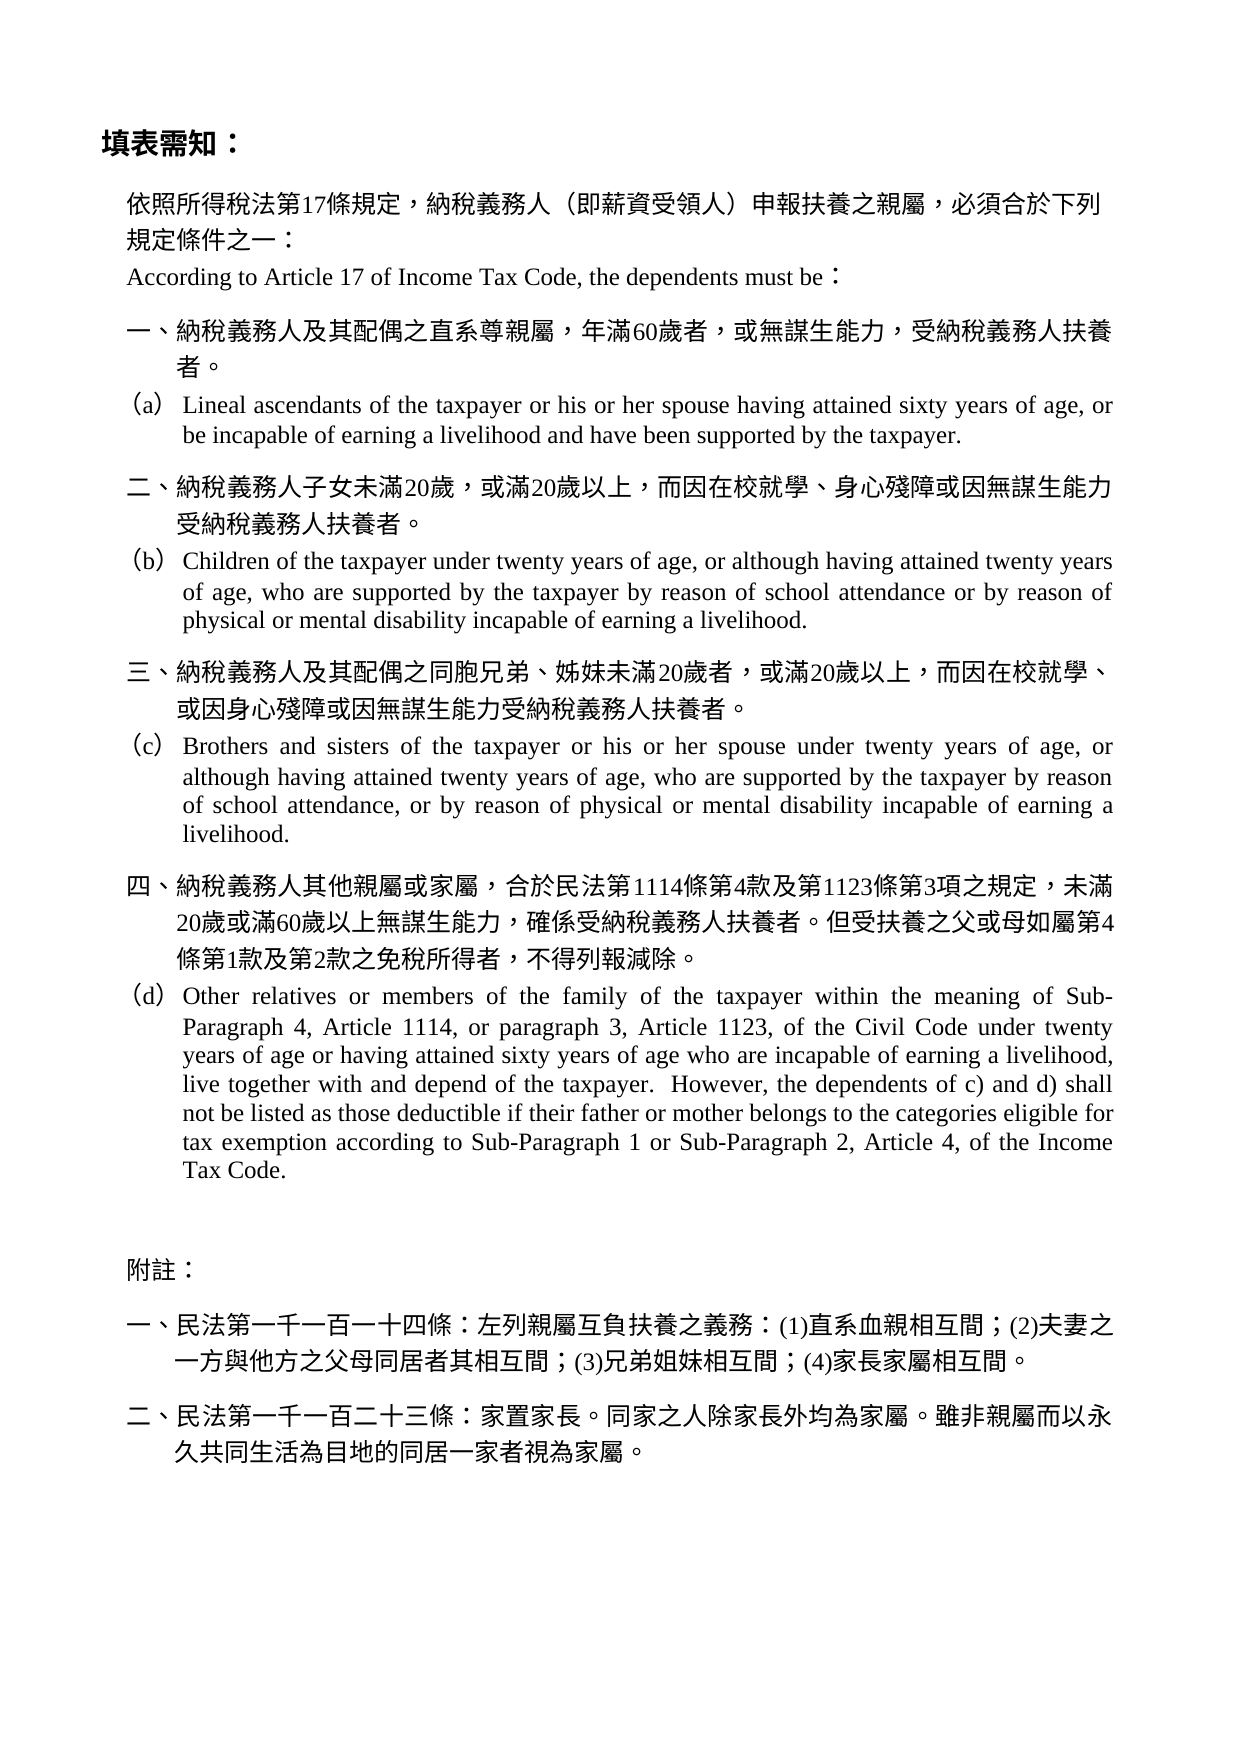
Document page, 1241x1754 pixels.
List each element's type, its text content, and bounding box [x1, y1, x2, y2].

text 附註： [126, 1250, 1114, 1287]
text （b） Children of the taxpayer under twenty years of age, or although having attained twenty years of age, who are supported by the taxpayer by reason of school attendance or by reason of physical or mental disability incapable of earning a livelihood. [117, 540, 1114, 634]
text 四、 納稅義務人其他親屬或家屬，合於民法第1114條第4款及第1123條第3項之規定，未滿20歲或滿60歲以上無謀生能力，確係受納稅義務人扶養者。但受扶養之父或母如屬第4條第1款及第2款之免稅所得者，不得列報減除。 [126, 867, 1114, 975]
text 一、 納稅義務人及其配偶之直系尊親屬，年滿60歲者，或無謀生能力，受納稅義務人扶養者。 [126, 312, 1114, 384]
text 依照所得稅法第17條規定，納稅義務人（即薪資受領人）申報扶養之親屬，必須合於下列規定條件之一： [126, 184, 1114, 257]
text 填表需知： [89, 121, 1152, 163]
text According to Article 17 of Income Tax Code, the dependents must be： [126, 257, 1114, 293]
text 一、民法第一千一百一十四條：左列親屬互負扶養之義務：(1)直系血親相互間；(2)夫妻之一方與他方之父母同居者其相互間；(3)兄弟姐妹相互間；(4)家長家屬相互間。 [126, 1305, 1114, 1378]
text （c） Brothers and sisters of the taxpayer or his or her spouse under twenty years of age, or although having attained twenty years of age, who are supported by the taxpayer by reason of school attendance, or by reason of physical or mental disability incapable of earning a livelihood. [117, 725, 1114, 848]
text 二、民法第一千一百二十三條：家置家長。同家之人除家長外均為家屬。雖非親屬而以永久共同生活為目地的同居一家者視為家屬。 [126, 1397, 1114, 1469]
text 二、 納稅義務人子女未滿20歲，或滿20歲以上，而因在校就學、身心殘障或因無謀生能力受納稅義務人扶養者。 [126, 468, 1114, 540]
text （a） Lineal ascendants of the taxpayer or his or her spouse having attained sixty years of age, or be incapable of earning a livelihood and have been supported by the taxpayer. [117, 384, 1114, 449]
text 三、 納稅義務人及其配偶之同胞兄弟、姊妹未滿20歲者，或滿20歲以上，而因在校就學、或因身心殘障或因無謀生能力受納稅義務人扶養者。 [126, 653, 1114, 725]
text （d） Other relatives or members of the family of the taxpayer within the meaning of Sub-Paragraph 4, Article 1114, or paragraph 3, Article 1123, of the Civil Code under twenty years of age or having attained sixty years of age who are incapable of earning a livelihood, live together with and depend of the taxpayer. However, the dependents of c) and d) shall not be listed as those deductible if their father or mother belongs to the categories eligible for tax exemption according to Sub-Paragraph 1 or Sub-Paragraph 2, Article 4, of the Income Tax Code. [117, 975, 1114, 1184]
